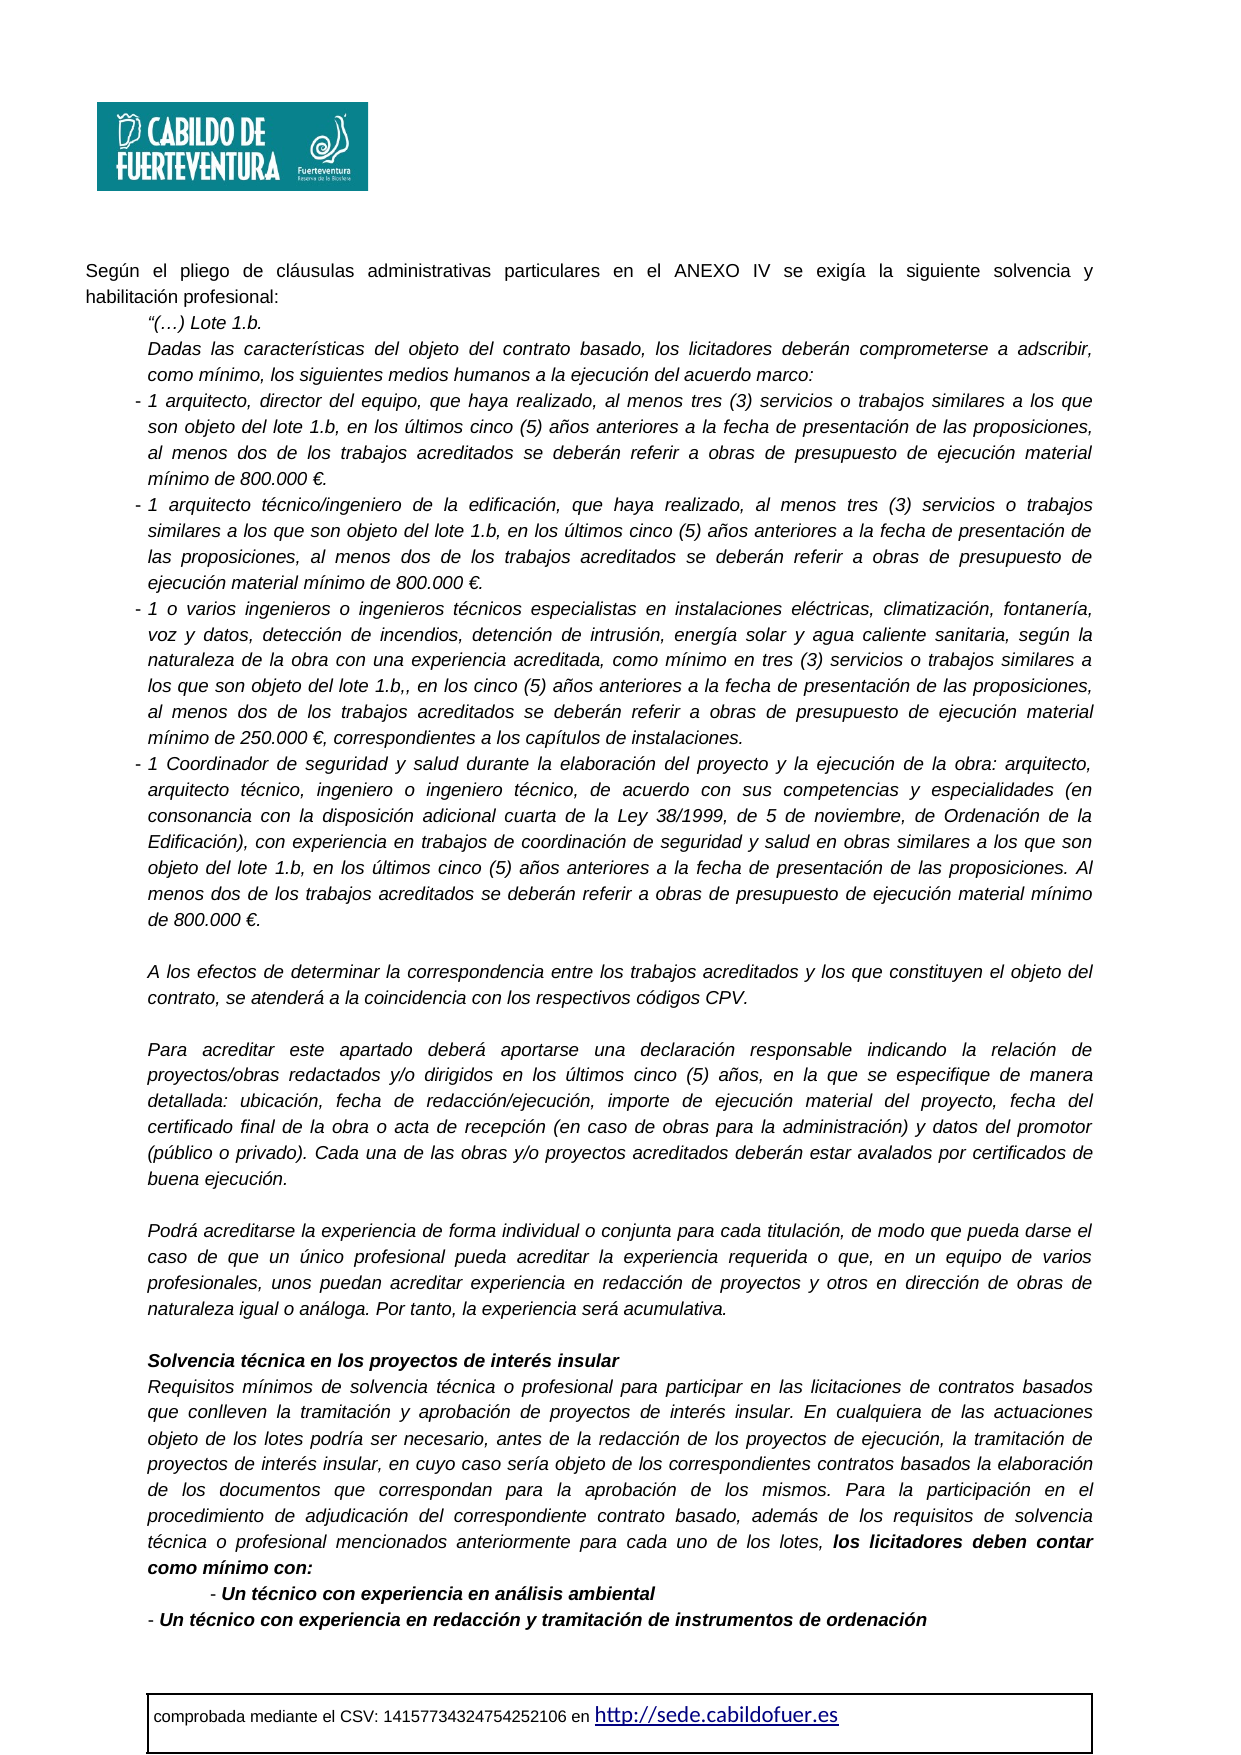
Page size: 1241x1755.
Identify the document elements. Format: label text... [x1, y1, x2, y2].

list Un técnico con experiencia en redacción y tramitación de instrumentos de ordenación [148, 1609, 1107, 1630]
text Para acreditar este apartado deberá aportarse una declaración responsable indicando la relación de proyectos/obras redactados y/o dirigidos en los últimos cinco (5) años, en la que se especifique de manera detallada: ubicación, fecha de redacción/ejecución, importe de ejecución material del proyecto, fecha del certificado final de la obra o acta de recepción (en caso de obras para la administración) y datos del promotor (público o privado). Cada una de las obras y/o proyectos acreditados deberán estar avalados por certificados de buena ejecución. [147, 1038, 1093, 1189]
text Podrá acreditarse la experiencia de forma individual o conjunta para cada titulación, de modo que pueda darse el caso de que un único profesional pueda acreditar la experiencia requerida o que, en un equipo de varios profesionales, unos puedan acreditar experiencia en redacción de proyectos y otros en dirección de obras de naturaleza igual o análoga. Por tanto, la experiencia será acumulativa. [147, 1220, 1093, 1319]
text Dadas las características del objeto del contrato basado, los licitadores deberán comprometerse a adscribir, como mínimo, los siguientes medios humanos a la ejecución del acuerdo marco: [147, 338, 1093, 386]
list 1 o varios ingenieros o ingenieros técnicos especialistas en instalaciones eléctricas, climatización, fontanería, voz y datos, detección de incendios, detención de intrusión, energía solar y agua caliente sanitaria, según la naturaleza de la obra con una experiencia acreditada, como mínimo en tres (3) servicios o trabajos similares a los que son objeto del lote 1.b,, en los cinco (5) años anteriores a la fecha de presentación de las proposiciones, al menos dos de los trabajos acreditados se deberán referir a obras de presupuesto de ejecución material mínimo de 250.000 €, correspondientes a los capítulos de instalaciones. [135, 597, 1093, 749]
list Un técnico con experiencia en análisis ambiental [210, 1583, 1107, 1604]
text Según el pliego de cláusulas administrativas particulares en el ANEXO IV se exigía la siguiente solvencia y habilitación profesional: [85, 260, 1093, 308]
text Requisitos mínimos de solvencia técnica o profesional para participar en las licitaciones de contratos basados que conlleven la tramitación y aprobación de proyectos de interés insular. En cualquiera de las actuaciones objeto de los lotes podría ser necesario, antes de la redacción de los proyectos de ejecución, la tramitación de proyectos de interés insular, en cuyo caso sería objeto de los correspondientes contratos basados la elaboración de los documentos que correspondan para la aprobación de los mismos. Para la participación en el procedimiento de adjudicación del correspondiente contrato basado, además de los requisitos de solvencia técnica o profesional mencionados anteriormente para cada uno de los lotes, los licitadores deben contar como mínimo con: [147, 1375, 1093, 1578]
list 1 Coordinador de seguridad y salud durante la elaboración del proyecto y la ejecución de la obra: arquitecto, arquitecto técnico, ingeniero o ingeniero técnico, de acuerdo con sus competencias y especialidades (en consonancia con la disposición adicional cuarta de la Ley 38/1999, de 5 de noviembre, de Ordenación de la Edificación), con experiencia en trabajos de coordinación de seguridad y salud en obras similares a los que son objeto del lote 1.b, en los últimos cinco (5) años anteriores a la fecha de presentación de las proposiciones. Al menos dos de los trabajos acreditados se deberán referir a obras de presupuesto de ejecución material mínimo de 800.000 €. [135, 753, 1093, 930]
list 1 arquitecto, director del equipo, que haya realizado, al menos tres (3) servicios o trabajos similares a los que son objeto del lote 1.b, en los últimos cinco (5) años anteriores a la fecha de presentación de las proposiciones, al menos dos de los trabajos acreditados se deberán referir a obras de presupuesto de ejecución material mínimo de 800.000 €. [135, 390, 1093, 489]
text A los efectos de determinar la correspondencia entre los trabajos acreditados y los que constituyen el objeto del contrato, se atenderá a la coincidencia con los respectivos códigos CPV. [147, 961, 1093, 1008]
subtitle Solvencia técnica en los proyectos de interés insular [147, 1349, 1107, 1371]
list 1 arquitecto técnico/ingeniero de la edificación, que haya realizado, al menos tres (3) servicios o trabajos similares a los que son objeto del lote 1.b, en los últimos cinco (5) años anteriores a la fecha de presentación de las proposiciones, al menos dos de los trabajos acreditados se deberán referir a obras de presupuesto de ejecución material mínimo de 800.000 €. [135, 494, 1093, 593]
text “(…) Lote 1.b. [147, 312, 1107, 334]
